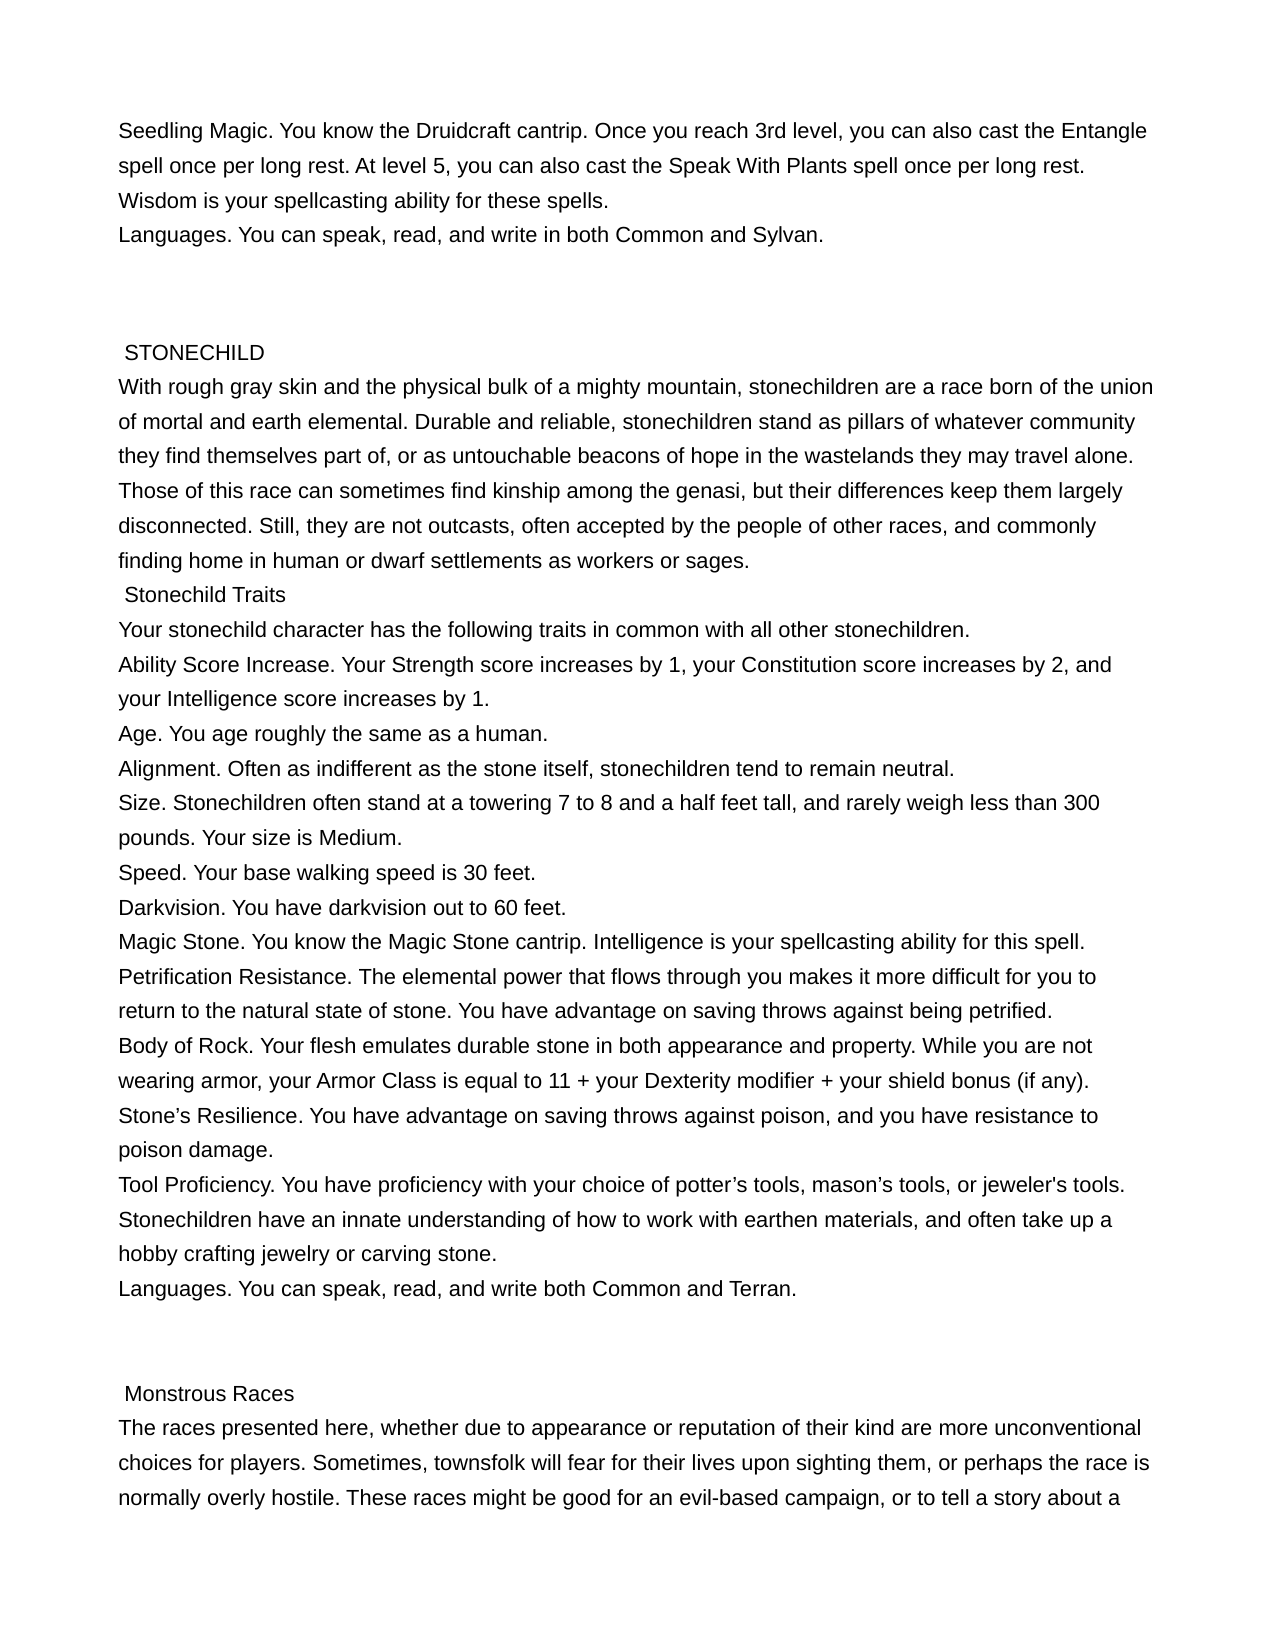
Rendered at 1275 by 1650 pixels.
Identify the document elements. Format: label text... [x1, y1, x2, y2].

text Magic Stone. You know the Magic Stone cantrip. Intelligence is your spellcasting ability for this spell. [118, 929, 1157, 954]
text Stonechild Traits [118, 582, 1157, 607]
text Languages. You can speak, read, and write both Common and Terran. [118, 1276, 1157, 1301]
text Petrification Resistance. The elemental power that flows through you makes it more difficult for you to return to the natural state of stone. You have advantage on saving throws against being petrified. [118, 964, 1157, 1024]
text With rough gray skin and the physical bulk of a mighty mountain, stonechildren are a race born of the union of mortal and earth elemental. Durable and reliable, stonechildren stand as pillars of whatever community they find themselves part of, or as untouchable beacons of hope in the wastelands they may travel alone. [118, 374, 1157, 469]
text Your stonechild character has the following traits in common with all other stonechildren. [118, 617, 1157, 642]
text Size. Stonechildren often stand at a towering 7 to 8 and a half feet tall, and rarely weigh less than 300 pounds. Your size is Medium. [118, 790, 1157, 850]
text Darkvision. You have darkvision out to 60 feet. [118, 894, 1157, 919]
text Alignment. Often as indifferent as the stone itself, stonechildren tend to remain neutral. [118, 756, 1157, 781]
text Body of Rock. Your flesh emulates durable stone in both appearance and property. While you are not wearing armor, your Armor Class is equal to 11 + your Dexterity modifier + your shield bonus (if any). [118, 1033, 1157, 1093]
text Speed. Your base walking speed is 30 feet. [118, 860, 1157, 885]
text Seedling Magic. You know the Druidcraft cantrip. Once you reach 3rd level, you can also cast the Entangle spell once per long rest. At level 5, you can also cast the Speak With Plants spell once per long rest. Wisdom is your spellcasting ability for these spells. [118, 118, 1157, 213]
text Those of this race can sometimes find kinship among the genasi, but their differences keep them largely disconnected. Still, they are not outcasts, often accepted by the people of other races, and commonly finding home in human or dwarf settlements as workers or sages. [118, 478, 1157, 573]
text Stone’s Resilience. You have advantage on saving throws against poison, and you have resistance to poison damage. [118, 1102, 1157, 1162]
text The races presented here, whether due to appearance or reputation of their kind are more unconventional choices for players. Sometimes, townsfolk will fear for their lives upon sighting them, or perhaps the race is normally overly hostile. These races might be good for an evil-based campaign, or to tell a story about a [118, 1415, 1157, 1510]
text Monstrous Races [118, 1381, 1157, 1406]
text Tool Proficiency. You have proficiency with your choice of potter’s tools, mason’s tools, or jeweler's tools. Stonechildren have an innate understanding of how to work with earthen materials, and often take up a hobby crafting jewelry or carving stone. [118, 1172, 1157, 1266]
text STONECHILD [118, 339, 1157, 364]
text Age. You age roughly the same as a human. [118, 721, 1157, 746]
text Languages. You can speak, read, and write in both Common and Sylvan. [118, 222, 1157, 247]
text Ability Score Increase. Your Strength score increases by 1, your Constitution score increases by 2, and your Intelligence score increases by 1. [118, 652, 1157, 711]
